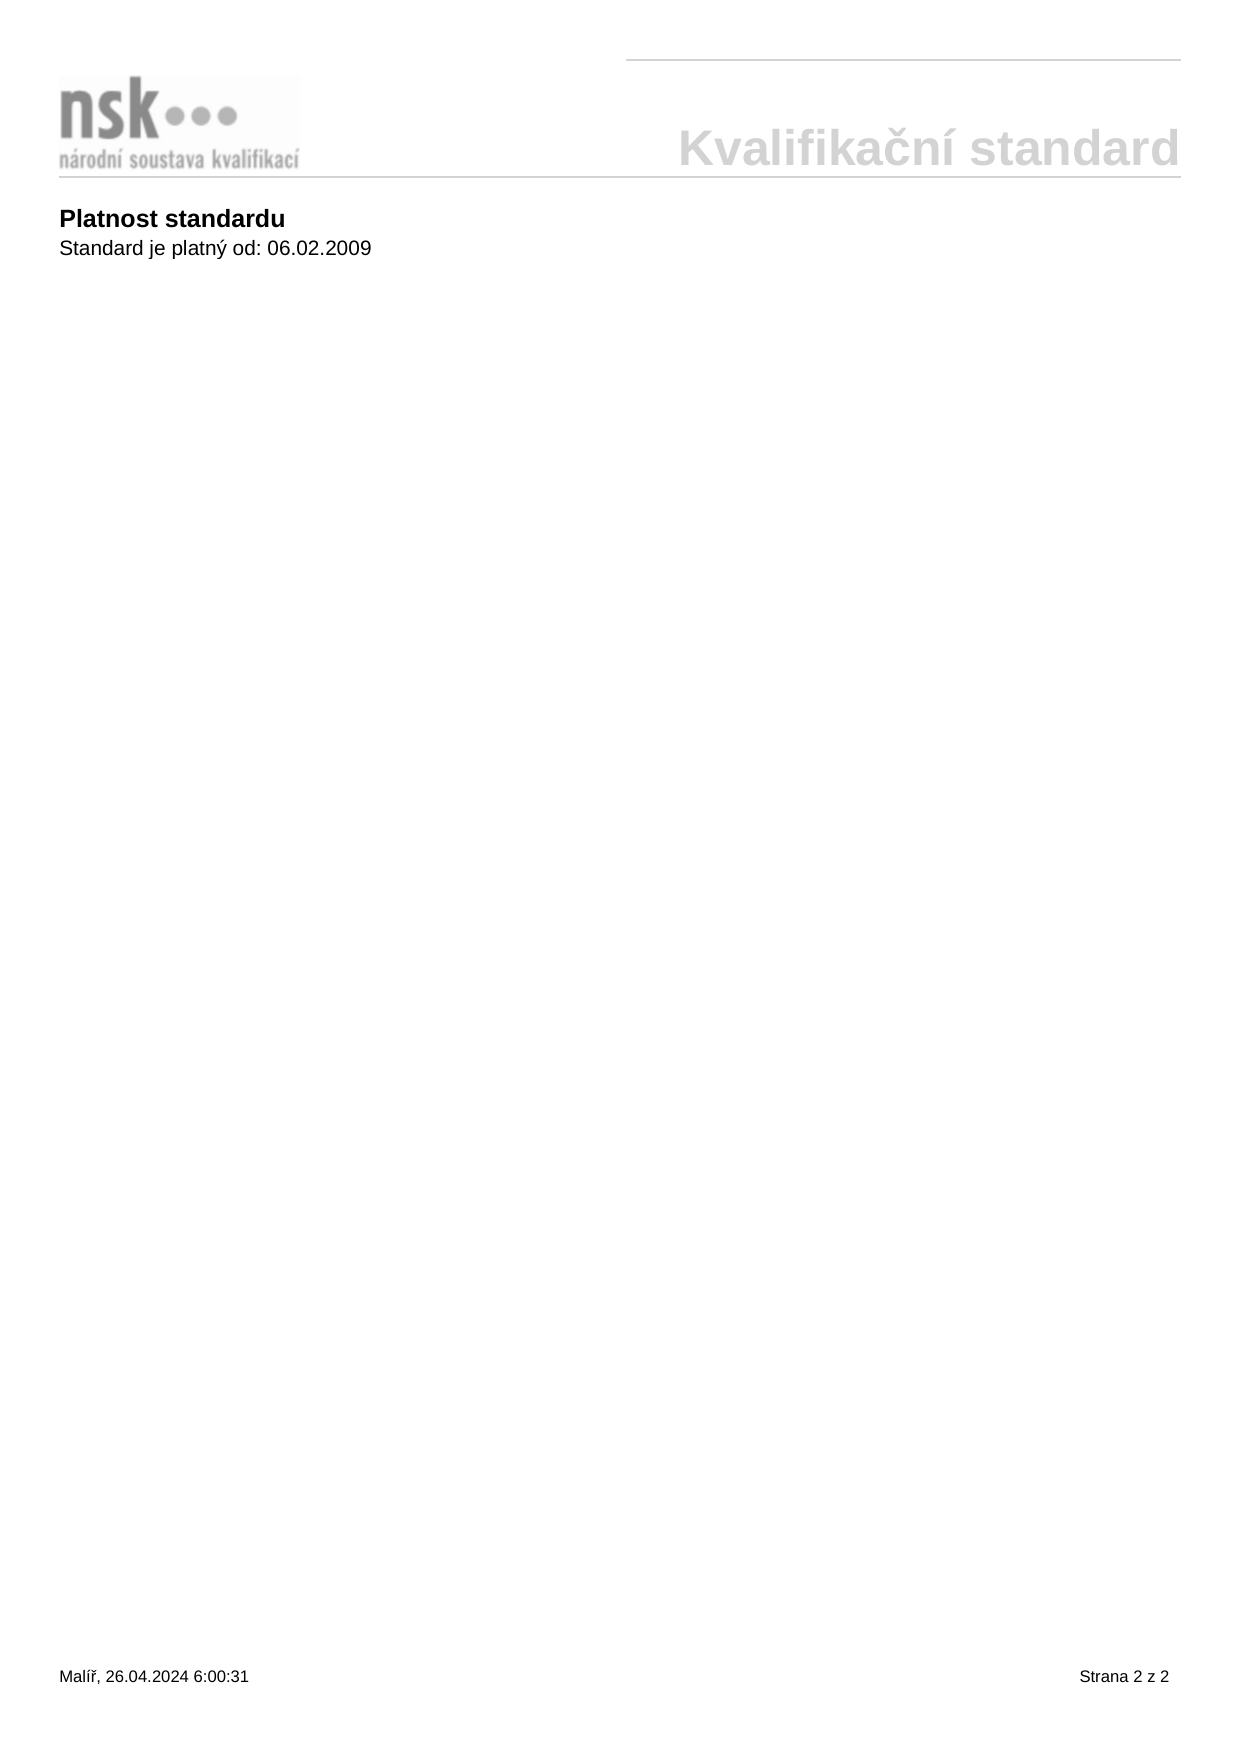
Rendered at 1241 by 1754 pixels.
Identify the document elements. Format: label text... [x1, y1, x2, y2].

table_cell [1093, 194, 1169, 200]
table_cell [59, 178, 1181, 194]
table_cell [59, 194, 483, 200]
table_cell [862, 859, 1093, 1159]
table_cell Platnost standardu [59, 200, 1181, 236]
table_cell [484, 194, 620, 200]
table_cell [620, 859, 626, 1159]
table_cell [626, 259, 862, 559]
table_cell [59, 171, 483, 176]
table_cell [59, 259, 483, 559]
table_cell [621, 59, 626, 170]
table_cell [626, 1159, 862, 1409]
table_cell Standard je platný od: 06.02.2009 [59, 236, 1181, 259]
table_cell [1169, 1159, 1181, 1409]
picture [58, 59, 621, 171]
table_cell [484, 859, 620, 1159]
table_cell [1093, 559, 1169, 859]
table_cell [1169, 1409, 1181, 1658]
table_cell [862, 1159, 1093, 1409]
table_cell [620, 1159, 626, 1409]
table_cell Strana 2 z 2 [862, 1658, 1169, 1694]
table_cell [59, 1409, 483, 1658]
table_cell [484, 259, 620, 559]
table_cell Malíř, 26.04.2024 6:00:31 [59, 1658, 862, 1694]
table_cell [1093, 1159, 1169, 1409]
table_cell [626, 559, 862, 859]
table_cell [862, 194, 1093, 200]
table_cell [620, 1409, 626, 1658]
table_cell [626, 1409, 862, 1658]
table_cell [1169, 194, 1181, 200]
table_cell [1093, 1409, 1169, 1658]
table_cell [484, 559, 620, 859]
table_cell [862, 259, 1093, 559]
table_cell [1169, 1658, 1181, 1694]
table_cell [862, 1409, 1093, 1658]
table_cell [1093, 859, 1169, 1159]
table_cell [59, 859, 483, 1159]
table_cell [620, 559, 626, 859]
table_cell [620, 259, 626, 559]
table_cell [626, 194, 862, 200]
table_cell [59, 1159, 483, 1409]
table_cell [1169, 559, 1181, 859]
table_cell [59, 559, 483, 859]
table_cell [1169, 259, 1181, 559]
table_cell [484, 1409, 620, 1658]
table_cell [484, 171, 620, 176]
table_cell [1093, 259, 1169, 559]
table_cell [484, 1159, 620, 1409]
table_cell [626, 859, 862, 1159]
table_cell Kvalifikační standard [626, 61, 1181, 176]
table_cell [862, 559, 1093, 859]
table_cell [1169, 859, 1181, 1159]
